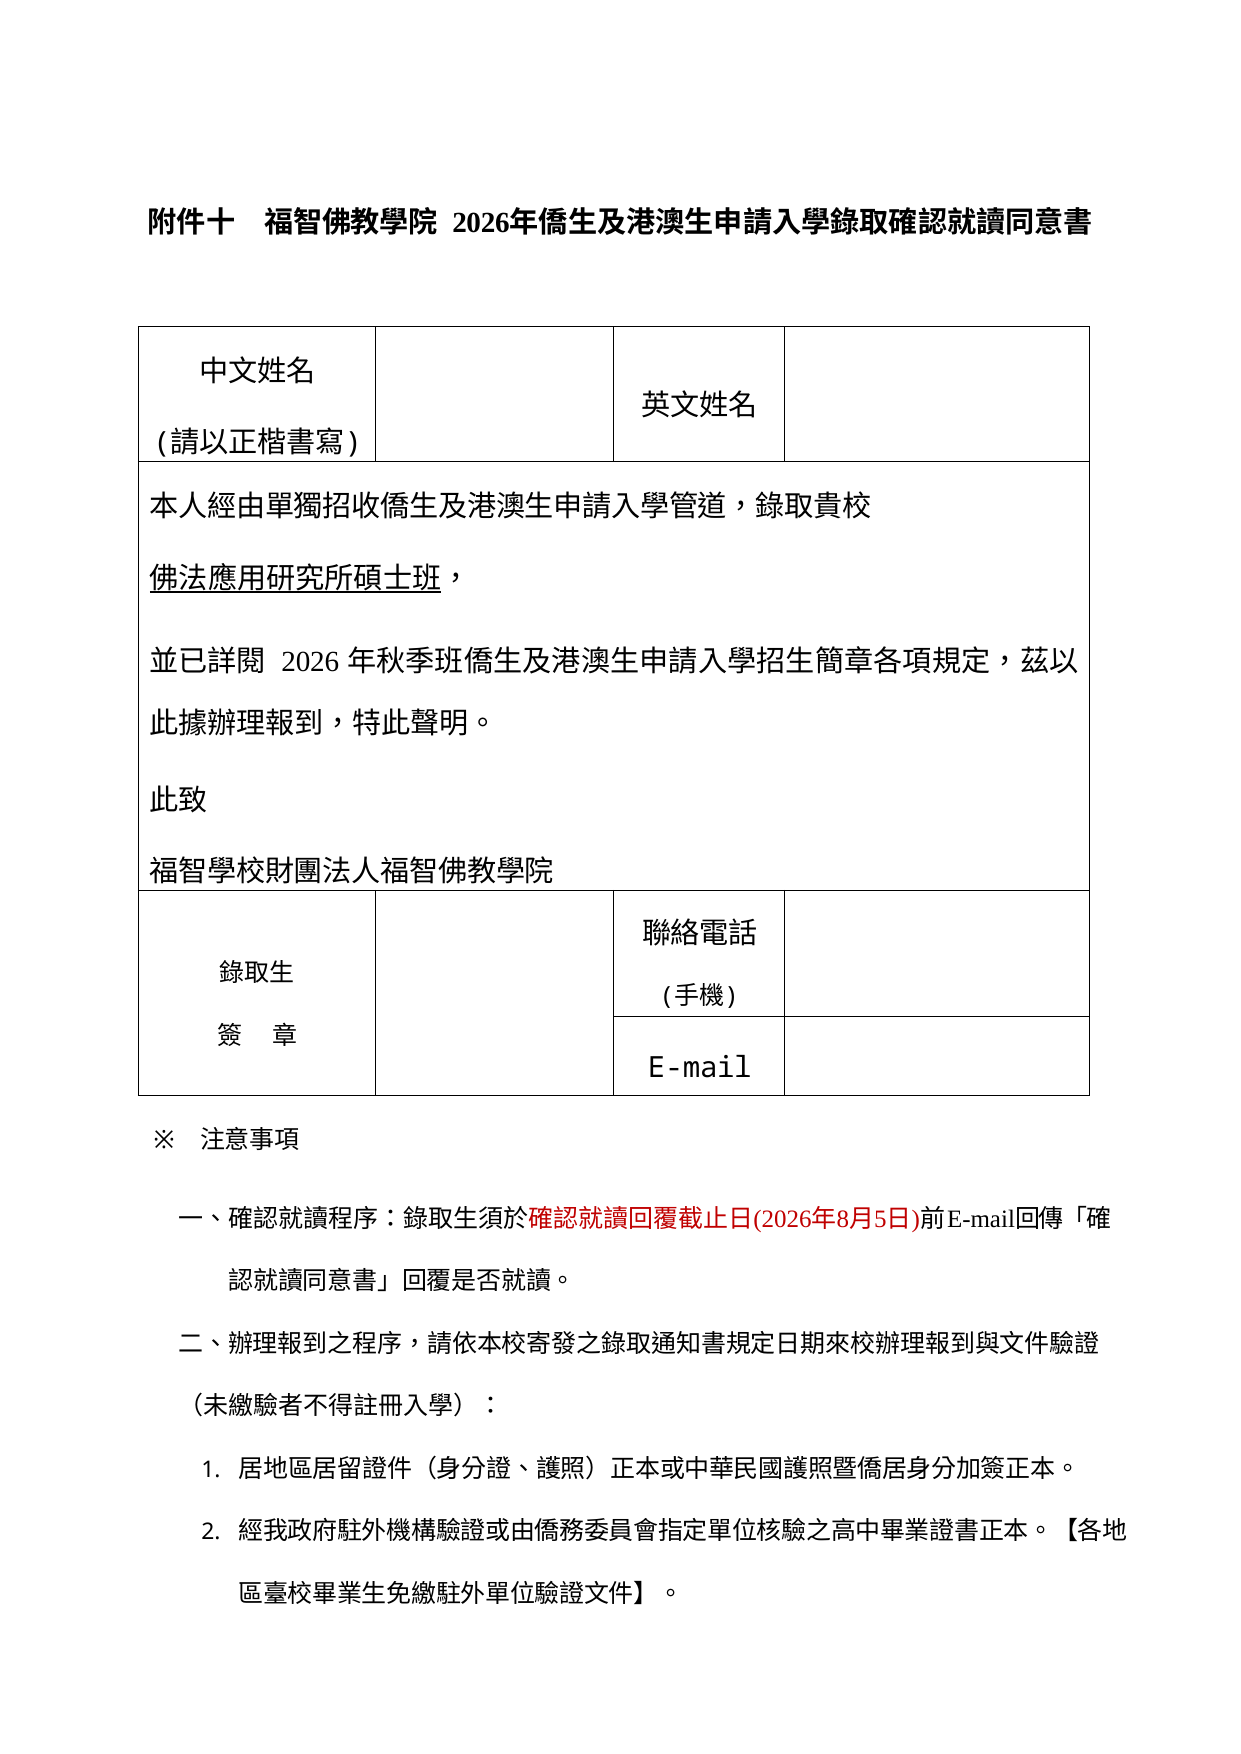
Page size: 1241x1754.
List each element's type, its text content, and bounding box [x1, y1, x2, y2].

table_cell [785, 891, 1089, 1016]
table_cell 錄取生 簽 章 [139, 891, 375, 1095]
text 一、確認就讀程序：錄取生須於確認就讀回覆截止日(2026年8月5日)前E-mail回傳「確認就讀同意書」回覆是否就讀。 [178, 1175, 1131, 1300]
table_cell 聯絡電話 (手機) [614, 891, 784, 1016]
table_header [785, 327, 1089, 461]
text ※ 注意事項 [149, 1096, 1165, 1159]
table_cell [785, 1017, 1089, 1095]
table_cell E-mail [614, 1017, 784, 1095]
list 居地區居留證件（身分證、護照）正本或中華民國護照暨僑居身分加簽正本。 [201, 1425, 1131, 1487]
text （未繳驗者不得註冊入學）： [178, 1362, 1131, 1425]
text 二、辦理報到之程序，請依本校寄發之錄取通知書規定日期來校辦理報到與文件驗證 [178, 1300, 1131, 1362]
table_header 英文姓名 [614, 327, 784, 461]
table_header [376, 327, 613, 461]
table_cell 本人經由單獨招收僑生及港澳生申請入學管道，錄取貴校 佛法應用研究所碩士班， 並已詳閱 2026 年秋季班僑生及港澳生申請入學招生簡章各項規定，茲以此據辦理報到，特此聲明。 此致 福智學校財團法人福智佛教學院 [139, 462, 1089, 890]
list 經我政府駐外機構驗證或由僑務委員會指定單位核驗之高中畢業證書正本。【各地區臺校畢業生免繳駐外單位驗證文件】。 [201, 1487, 1131, 1612]
table_header 中文姓名 (請以正楷書寫) [139, 327, 375, 461]
subtitle 附件十 福智佛教學院 2026年僑生及港澳生申請入學錄取確認就讀同意書 [75, 178, 1165, 241]
table_cell [376, 891, 613, 1095]
